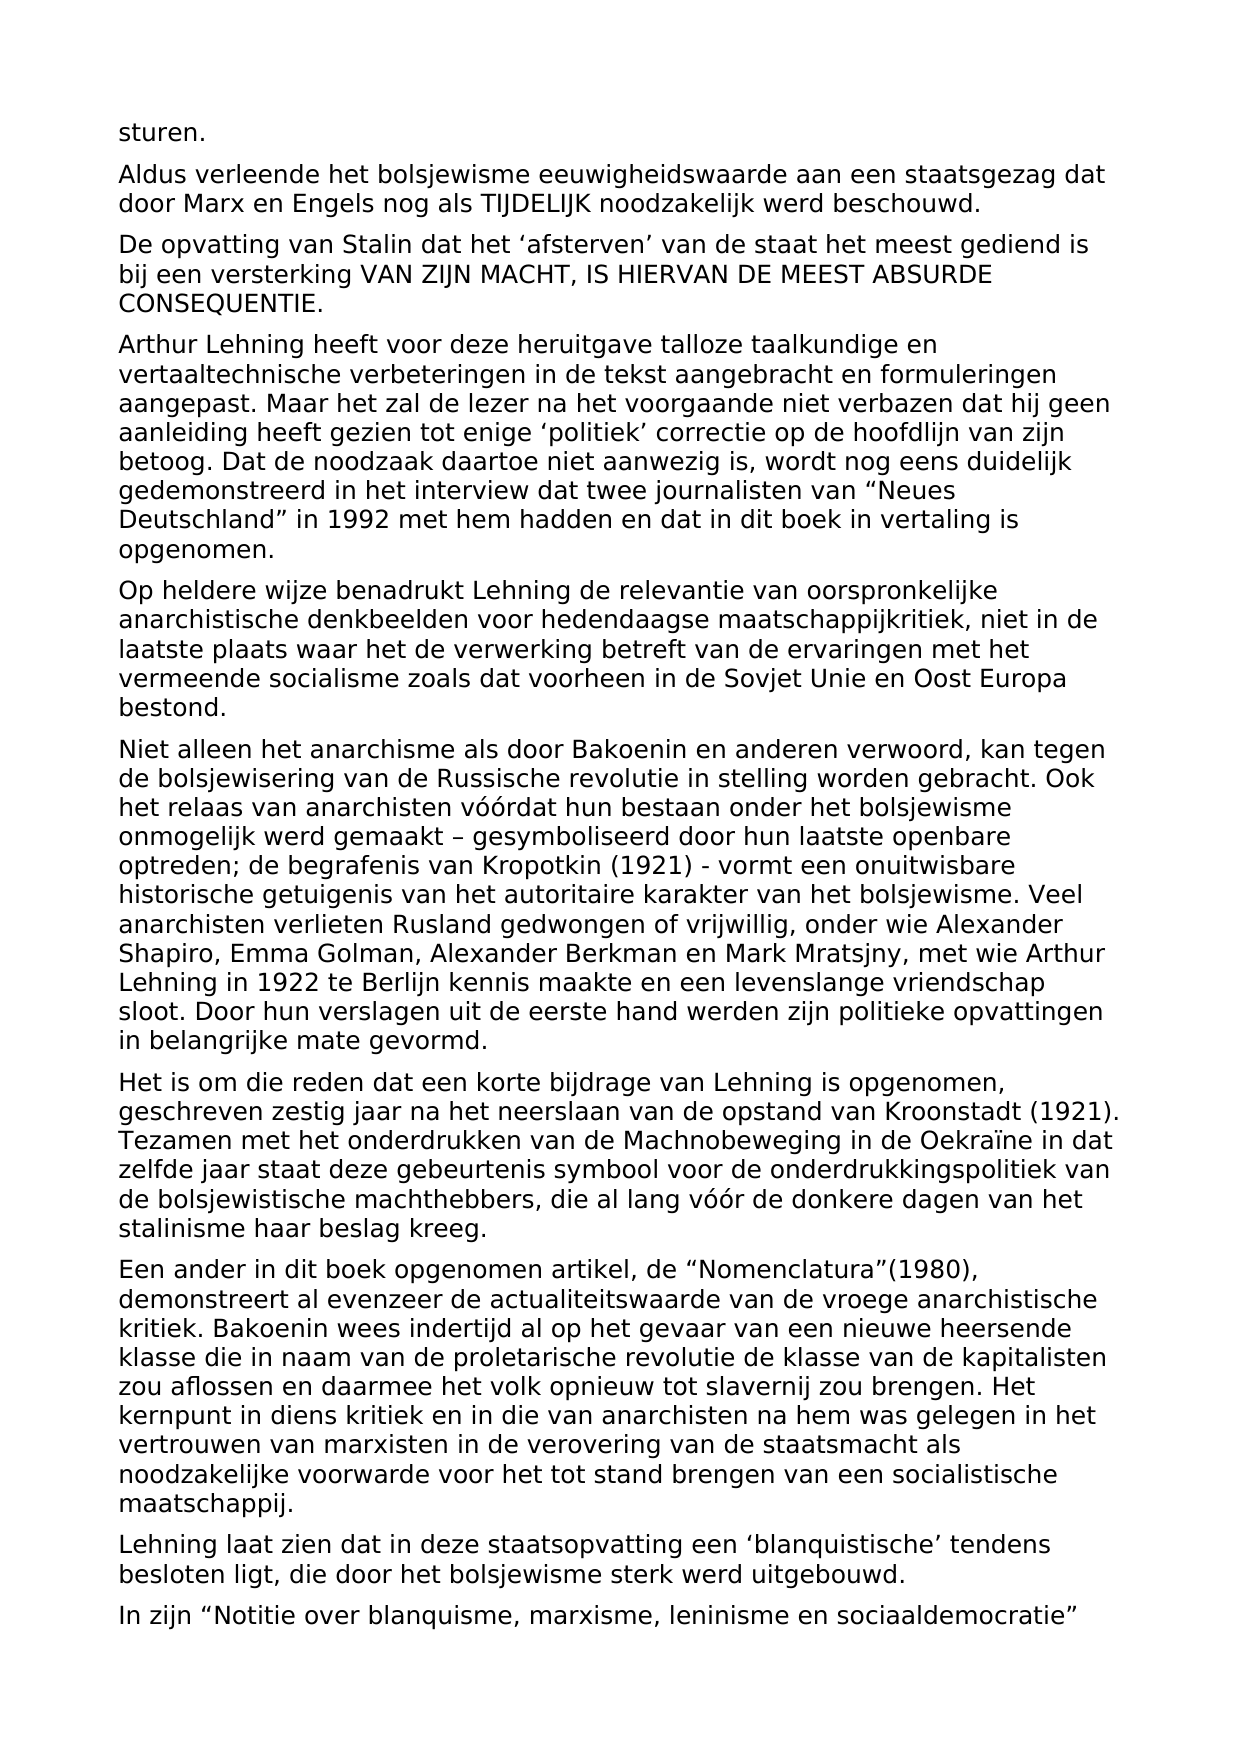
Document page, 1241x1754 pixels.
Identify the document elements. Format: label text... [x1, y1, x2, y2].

text sturen. [118, 118, 1122, 147]
text Niet alleen het anarchisme als door Bakoenin en anderen verwoord, kan tegen de bolsjewisering van de Russische revolutie in stelling worden gebracht. Ook het relaas van anarchisten vóórdat hun bestaan onder het bolsjewisme onmogelijk werd gemaakt – gesymboliseerd door hun laatste openbare optreden; de begrafenis van Kropotkin (1921) - vormt een onuitwisbare historische getuigenis van het autoritaire karakter van het bolsjewisme. Veel anarchisten verlieten Rusland gedwongen of vrijwillig, onder wie Alexander Shapiro, Emma Golman, Alexander Berkman en Mark Mratsjny, met wie Arthur Lehning in 1922 te Berlijn kennis maakte en een levenslange vriendschap sloot. Door hun verslagen uit de eerste hand werden zijn politieke opvattingen in belangrijke mate gevormd. [118, 735, 1122, 1056]
text Aldus verleende het bolsjewisme eeuwigheidswaarde aan een staatsgezag dat door Marx en Engels nog als TIJDELIJK noodzakelijk werd beschouwd. [118, 160, 1122, 218]
text Op heldere wijze benadrukt Lehning de relevantie van oorspronkelijke anarchistische denkbeelden voor hedendaagse maatschappijkritiek, niet in de laatste plaats waar het de verwerking betreft van de ervaringen met het vermeende socialisme zoals dat voorheen in de Sovjet Unie en Oost Europa bestond. [118, 576, 1122, 722]
text Lehning laat zien dat in deze staatsopvatting een ‘blanquistische’ tendens besloten ligt, die door het bolsjewisme sterk werd uitgebouwd. [118, 1531, 1122, 1589]
text In zijn “Notitie over blanquisme, marxisme, leninisme en sociaaldemocratie” [118, 1601, 1122, 1631]
text Een ander in dit boek opgenomen artikel, de “Nomenclatura”(1980), demonstreert al evenzeer de actualiteitswaarde van de vroege anarchistische kritiek. Bakoenin wees indertijd al op het gevaar van een nieuwe heersende klasse die in naam van de proletarische revolutie de klasse van de kapitalisten zou aflossen en daarmee het volk opnieuw tot slavernij zou brengen. Het kernpunt in diens kritiek en in die van anarchisten na hem was gelegen in het vertrouwen van marxisten in de verovering van de staatsmacht als noodzakelijke voorwarde voor het tot stand brengen van een socialistische maatschappij. [118, 1256, 1122, 1518]
text Arthur Lehning heeft voor deze heruitgave talloze taalkundige en vertaaltechnische verbeteringen in de tekst aangebracht en formuleringen aangepast. Maar het zal de lezer na het voorgaande niet verbazen dat hij geen aanleiding heeft gezien tot enige ‘politiek’ correctie op de hoofdlijn van zijn betoog. Dat de noodzaak daartoe niet aanwezig is, wordt nog eens duidelijk gedemonstreerd in het interview dat twee journalisten van “Neues Deutschland” in 1992 met hem hadden en dat in dit boek in vertaling is opgenomen. [118, 331, 1122, 564]
text De opvatting van Stalin dat het ‘afsterven’ van de staat het meest gediend is bij een versterking VAN ZIJN MACHT, IS HIERVAN DE MEEST ABSURDE CONSEQUENTIE. [118, 231, 1122, 318]
text Het is om die reden dat een korte bijdrage van Lehning is opgenomen, geschreven zestig jaar na het neerslaan van de opstand van Kroonstadt (1921). Tezamen met het onderdrukken van de Machnobeweging in de Oekraïne in dat zelfde jaar staat deze gebeurtenis symbool voor de onderdrukkingspolitiek van de bolsjewistische machthebbers, die al lang vóór de donkere dagen van het stalinisme haar beslag kreeg. [118, 1068, 1122, 1243]
